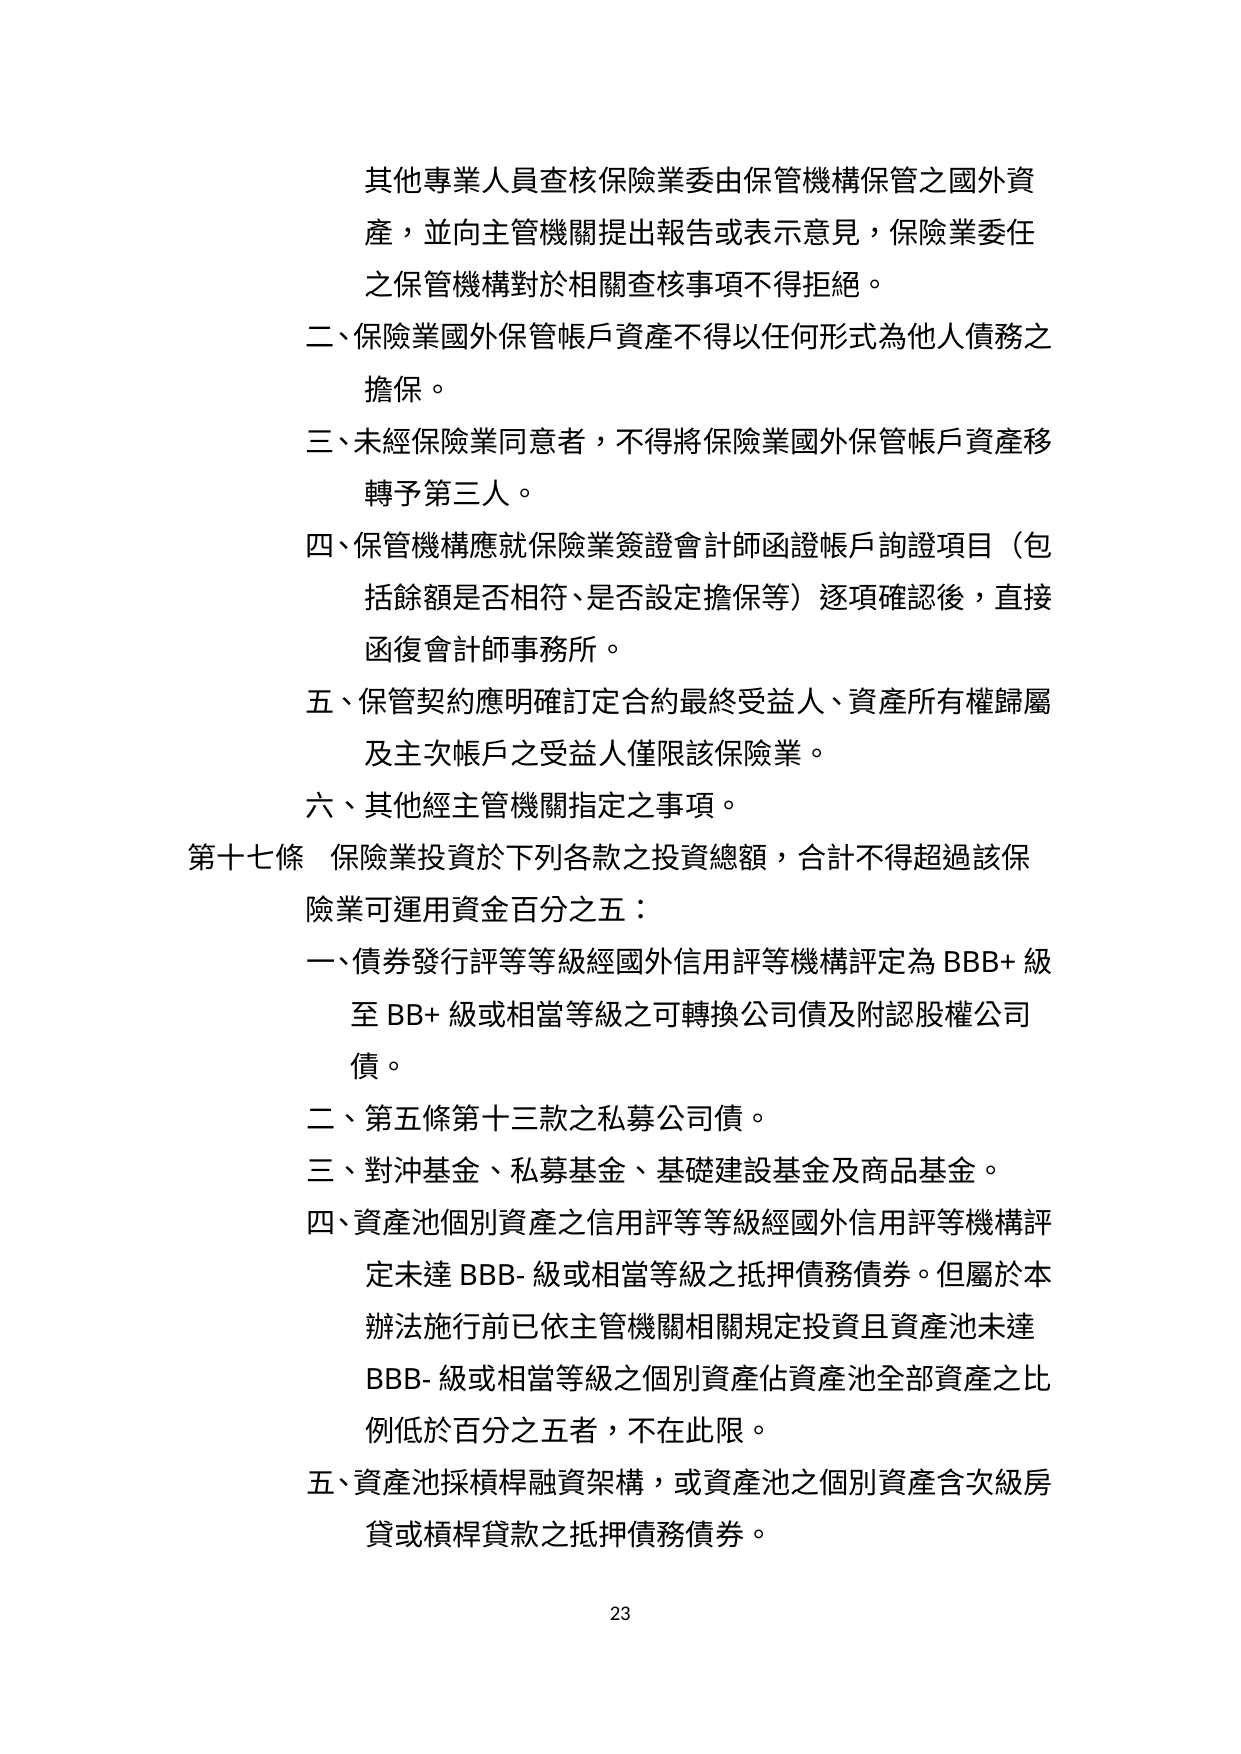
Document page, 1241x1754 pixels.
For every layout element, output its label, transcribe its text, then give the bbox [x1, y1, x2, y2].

text 四、保管機構應就保險業簽證會計師函證帳戶詢證項目（包括餘額是否相符、是否設定擔保等）逐項確認後，直接函復會計師事務所。 [306, 514, 1053, 671]
text 三、未經保險業同意者，不得將保險業國外保管帳戶資產移轉予第三人。 [306, 410, 1053, 514]
text 二、第五條第十三款之私募公司債。 [306, 1087, 1053, 1139]
text 三、對沖基金、私募基金、基礎建設基金及商品基金。 [306, 1139, 1053, 1192]
text 其他專業人員查核保險業委由保管機構保管之國外資產，並向主管機關提出報告或表示意見，保險業委任之保管機構對於相關查核事項不得拒絕。 [306, 150, 1053, 306]
text 五、保管契約應明確訂定合約最終受益人、資產所有權歸屬及主次帳戶之受益人僅限該保險業。 [306, 671, 1053, 775]
text 第十七條 保險業投資於下列各款之投資總額，合計不得超過該保險業可運用資金百分之五： [187, 827, 1053, 931]
text 五、資產池採槓桿融資架構，或資產池之個別資產含次級房貸或槓桿貸款之抵押債務債券。 [306, 1452, 1053, 1556]
text 二、保險業國外保管帳戶資產不得以任何形式為他人債務之擔保。 [306, 306, 1053, 410]
text 六、其他經主管機關指定之事項。 [306, 775, 1053, 827]
text 四、資產池個別資產之信用評等等級經國外信用評等機構評定未達 BBB- 級或相當等級之抵押債務債券。但屬於本辦法施行前已依主管機關相關規定投資且資產池未達 BBB- 級或相當等級之個別資產佔資產池全部資產之比例低於百分之五者，不在此限。 [306, 1192, 1053, 1452]
text 一、債券發行評等等級經國外信用評等機構評定為 BBB+ 級至 BB+ 級或相當等級之可轉換公司債及附認股權公司債。 [306, 931, 1053, 1087]
